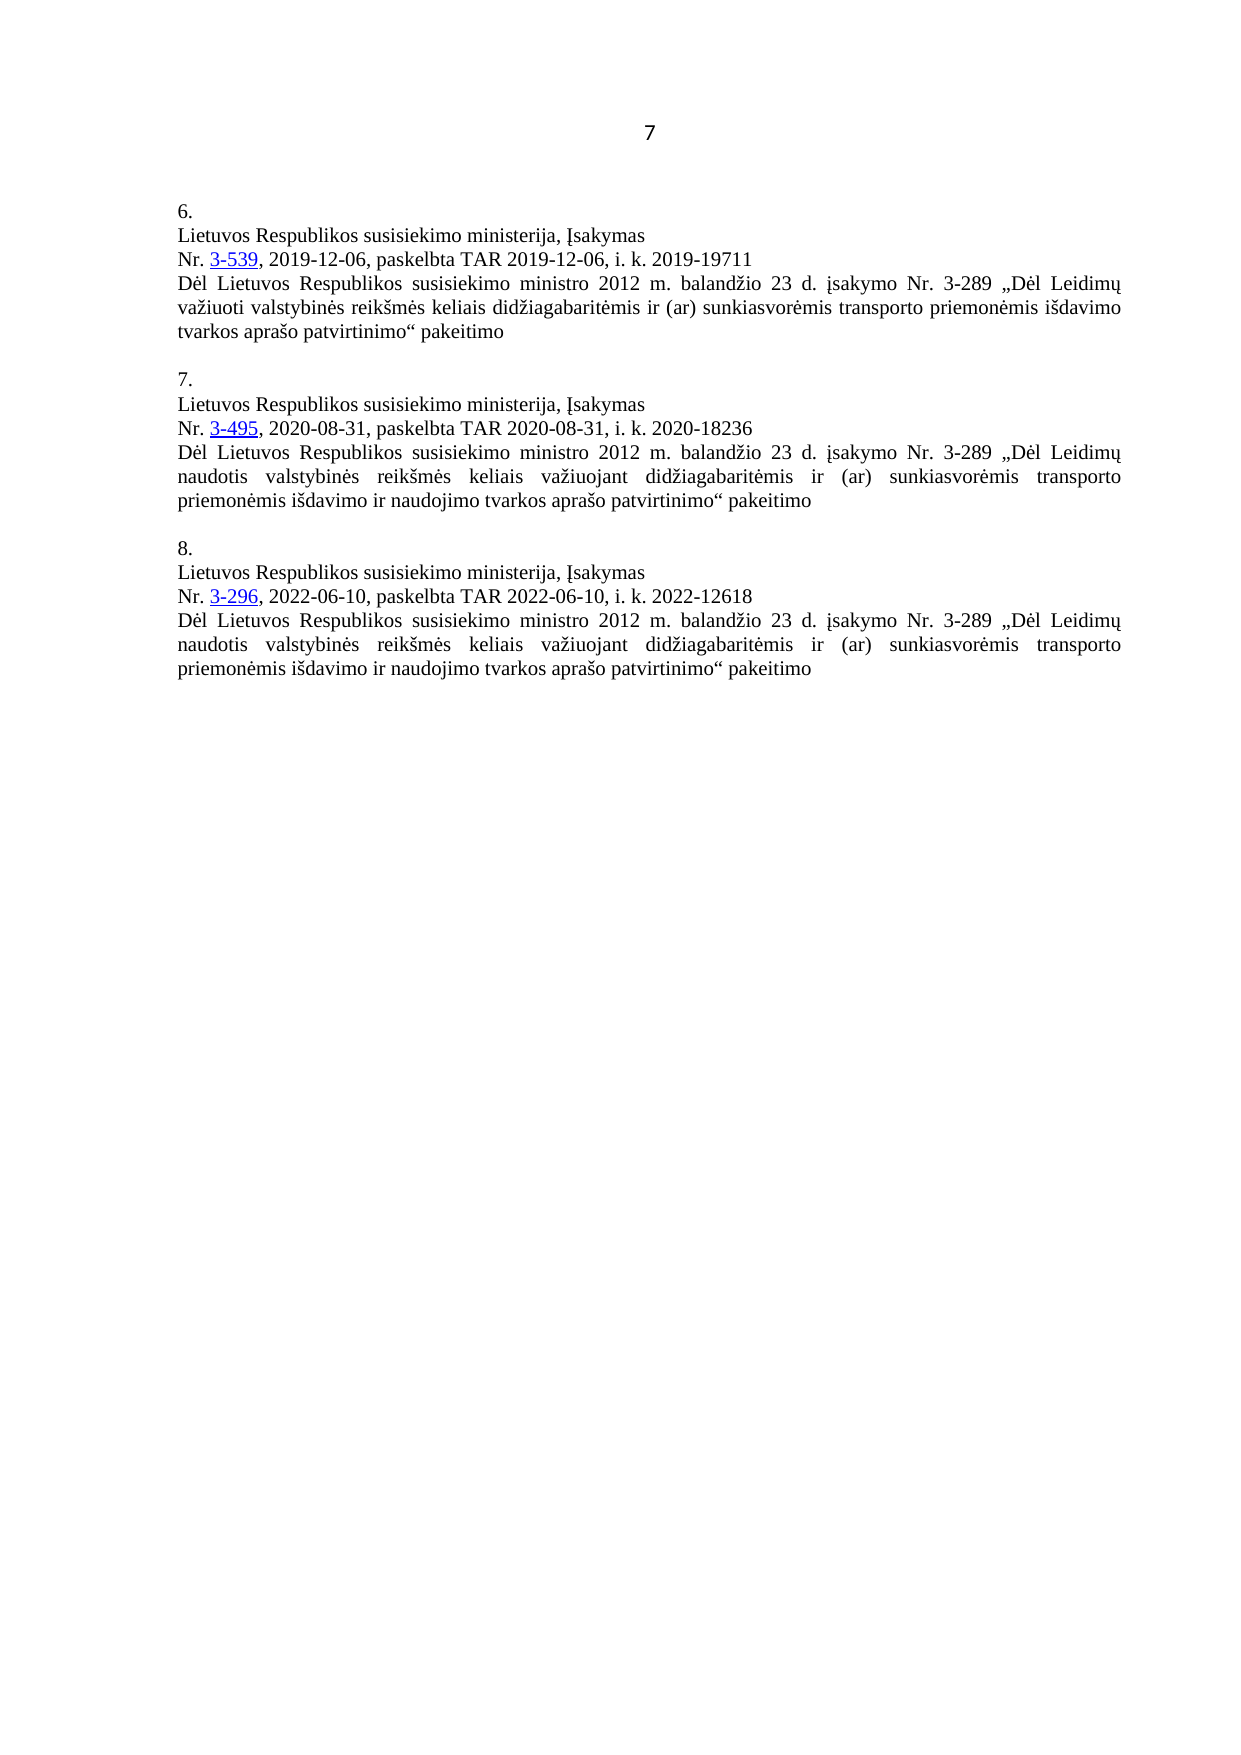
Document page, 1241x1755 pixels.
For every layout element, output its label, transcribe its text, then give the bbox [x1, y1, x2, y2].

text Nr. 3-296, 2022-06-10, paskelbta TAR 2022-06-10, i. k. 2022-12618 [177, 584, 1122, 608]
text Nr. 3-495, 2020-08-31, paskelbta TAR 2020-08-31, i. k. 2020-18236 [177, 416, 1122, 439]
text Nr. 3-539, 2019-12-06, paskelbta TAR 2019-12-06, i. k. 2019-19711 [177, 247, 1122, 271]
text Lietuvos Respublikos susisiekimo ministerija, Įsakymas [177, 560, 1122, 584]
text Dėl Lietuvos Respublikos susisiekimo ministro 2012 m. balandžio 23 d. įsakymo Nr. 3-289 „Dėl Leidimų naudotis valstybinės reikšmės keliais važiuojant didžiagabaritėmis ir (ar) sunkiasvorėmis transporto priemonėmis išdavimo ir naudojimo tvarkos aprašo patvirtinimo“ pakeitimo [177, 608, 1122, 680]
text 7. [177, 367, 1122, 391]
text 6. [177, 199, 1122, 223]
text Lietuvos Respublikos susisiekimo ministerija, Įsakymas [177, 223, 1122, 247]
text Lietuvos Respublikos susisiekimo ministerija, Įsakymas [177, 391, 1122, 416]
text Dėl Lietuvos Respublikos susisiekimo ministro 2012 m. balandžio 23 d. įsakymo Nr. 3-289 „Dėl Leidimų važiuoti valstybinės reikšmės keliais didžiagabaritėmis ir (ar) sunkiasvorėmis transporto priemonėmis išdavimo tvarkos aprašo patvirtinimo“ pakeitimo [177, 271, 1122, 343]
text 8. [177, 536, 1122, 560]
text Dėl Lietuvos Respublikos susisiekimo ministro 2012 m. balandžio 23 d. įsakymo Nr. 3-289 „Dėl Leidimų naudotis valstybinės reikšmės keliais važiuojant didžiagabaritėmis ir (ar) sunkiasvorėmis transporto priemonėmis išdavimo ir naudojimo tvarkos aprašo patvirtinimo“ pakeitimo [177, 439, 1122, 512]
